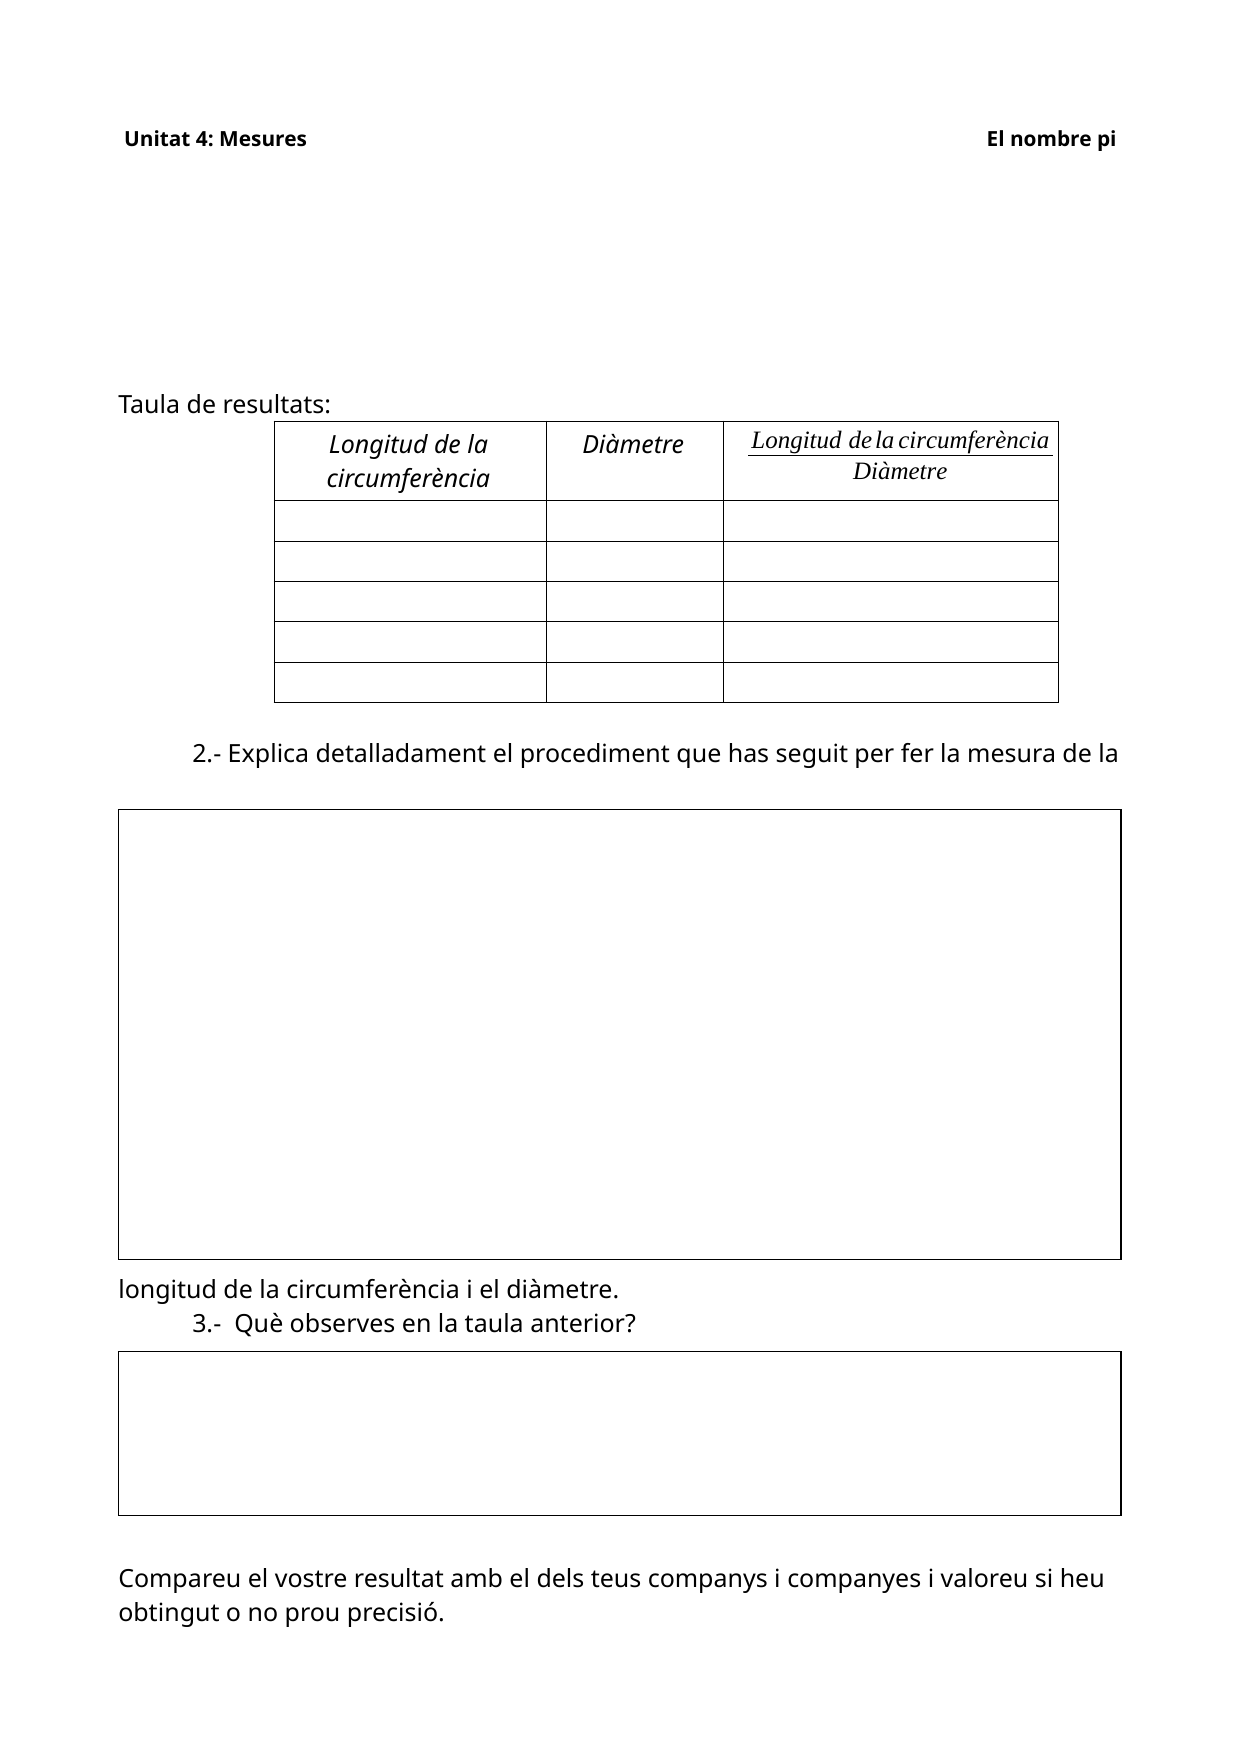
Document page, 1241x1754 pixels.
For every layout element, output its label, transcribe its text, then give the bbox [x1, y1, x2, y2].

text [119, 810, 1120, 1259]
table_cell [547, 582, 723, 621]
table_header [724, 422, 1058, 500]
table_cell [275, 663, 546, 702]
table_cell [275, 582, 546, 621]
table_cell [724, 582, 1058, 621]
table_cell [275, 501, 546, 541]
text Compareu el vostre resultat amb el dels teus companys i companyes i valoreu si heu obtingut o no prou precisió. [118, 1561, 1122, 1629]
table_header Diàmetre [547, 422, 723, 500]
text 2.- Explica detalladament el procediment que has seguit per fer la mesura de la [118, 736, 1122, 809]
table_cell [547, 622, 723, 662]
table_cell [724, 663, 1058, 702]
table_cell [724, 501, 1058, 541]
table_cell [547, 542, 723, 581]
text Taula de resultats: [118, 387, 1122, 421]
table_cell [547, 501, 723, 541]
table_header Longitud de la circumferència [275, 422, 546, 500]
table_cell [724, 542, 1058, 581]
table_cell [547, 663, 723, 702]
table_cell [724, 622, 1058, 662]
table_cell [275, 622, 546, 662]
table_cell [275, 542, 546, 581]
text 3.- Què observes en la taula anterior? [118, 1305, 1122, 1339]
text longitud de la circumferència i el diàmetre. [118, 1260, 1122, 1305]
